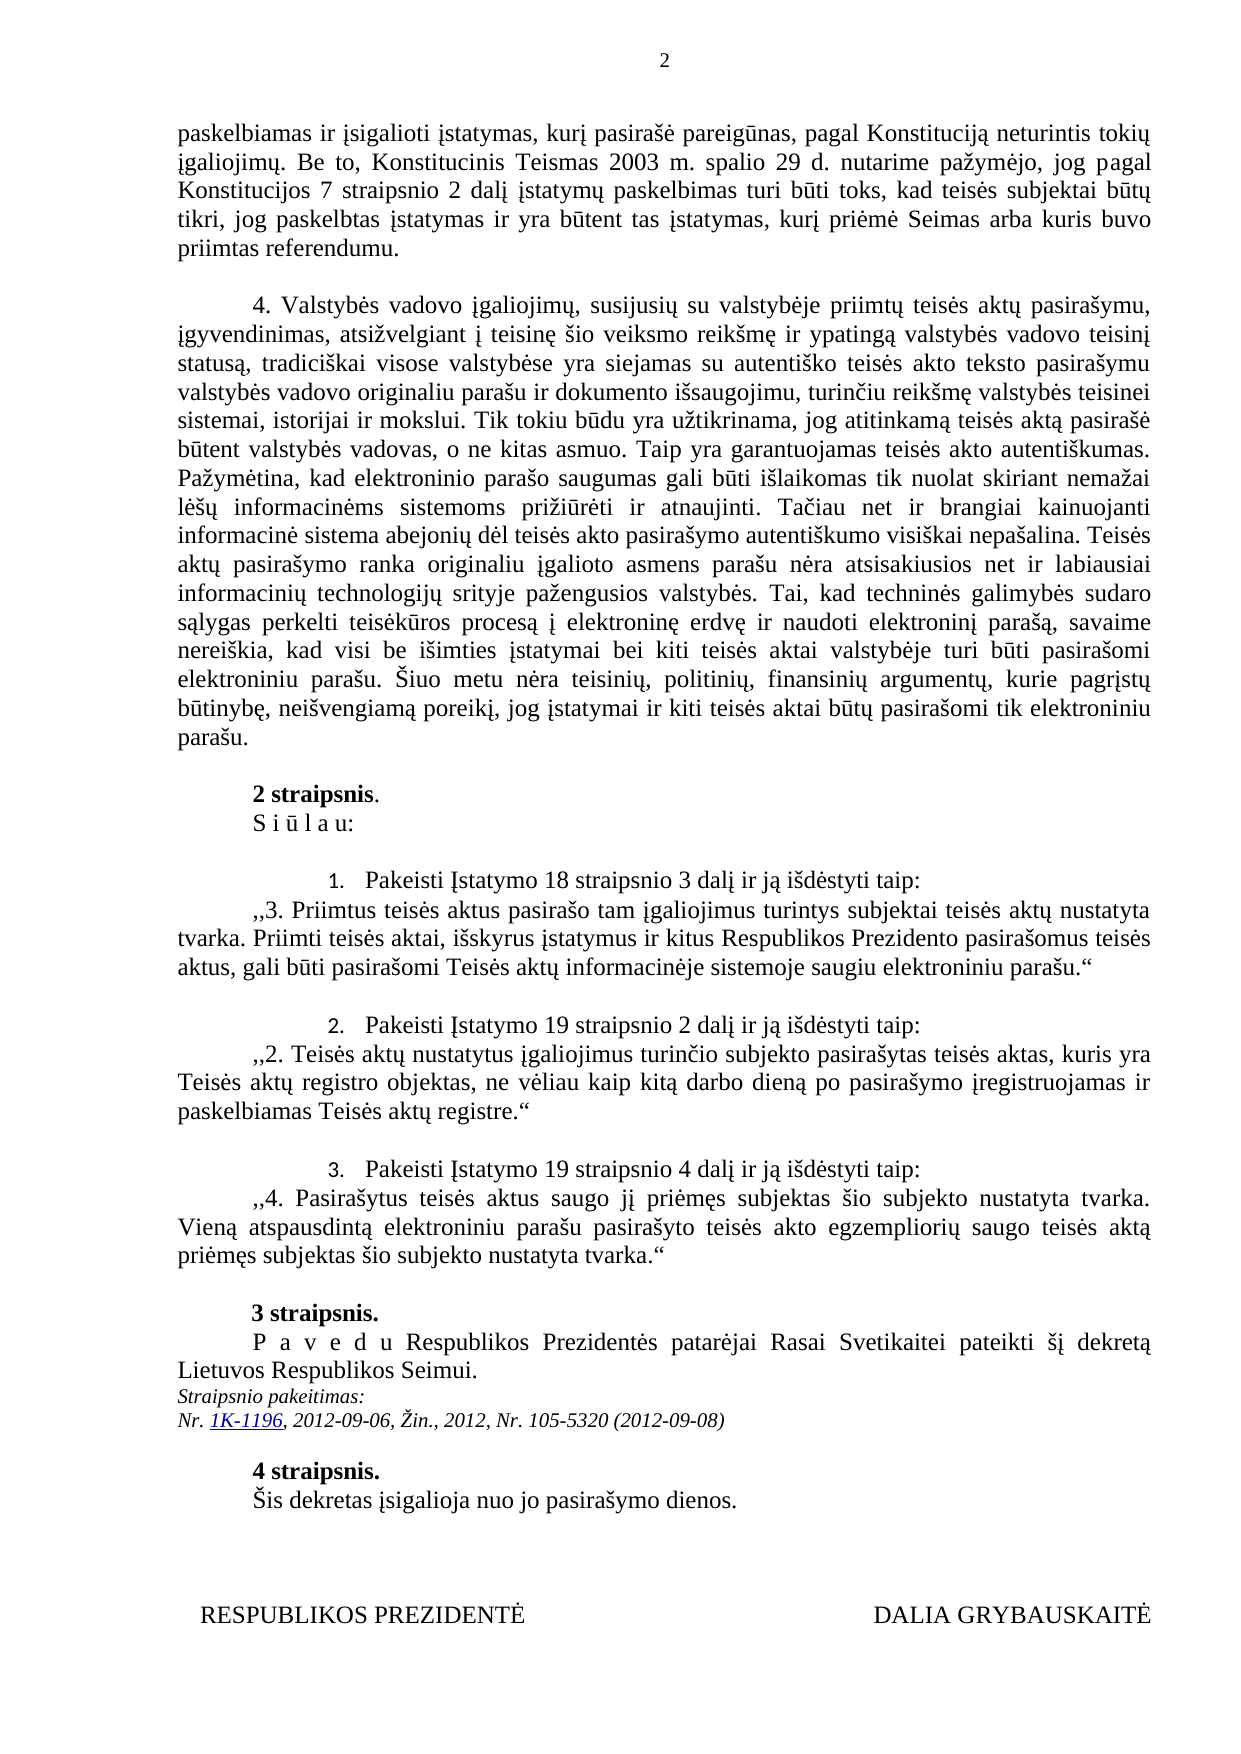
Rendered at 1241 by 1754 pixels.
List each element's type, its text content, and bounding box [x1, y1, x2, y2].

text paskelbiamas ir įsigalioti įstatymas, kurį pasirašė pareigūnas, pagal Konstituciją neturintis tokių įgaliojimų. Be to, Konstitucinis Teismas 2003 m. spalio 29 d. nutarime pažymėjo, jog pagal Konstitucijos 7 straipsnio 2 dalį įstatymų paskelbimas turi būti toks, kad teisės subjektai būtų tikri, jog paskelbtas įstatymas ir yra būtent tas įstatymas, kurį priėmė Seimas arba kuris buvo priimtas referendumu. [177, 118, 1152, 262]
list Pakeisti Įstatymo 19 straipsnio 2 dalį ir ją išdėstyti taip: [327, 1010, 1152, 1039]
text 4. Valstybės vadovo įgaliojimų, susijusių su valstybėje priimtų teisės aktų pasirašymu, įgyvendinimas, atsižvelgiant į teisinę šio veiksmo reikšmę ir ypatingą valstybės vadovo teisinį statusą, tradiciškai visose valstybėse yra siejamas su autentiško teisės akto teksto pasirašymu valstybės vadovo originaliu parašu ir dokumento išsaugojimu, turinčiu reikšmę valstybės teisinei sistemai, istorijai ir mokslui. Tik tokiu būdu yra užtikrinama, jog atitinkamą teisės aktą pasirašė būtent valstybės vadovas, o ne kitas asmuo. Taip yra garantuojamas teisės akto autentiškumas. Pažymėtina, kad elektroninio parašo saugumas gali būti išlaikomas tik nuolat skiriant nemažai lėšų informacinėms sistemoms prižiūrėti ir atnaujinti. Tačiau net ir brangiai kainuojanti informacinė sistema abejonių dėl teisės akto pasirašymo autentiškumo visiškai nepašalina. Teisės aktų pasirašymo ranka originaliu įgalioto asmens parašu nėra atsisakiusios net ir labiausiai informacinių technologijų srityje pažengusios valstybės. Tai, kad techninės galimybės sudaro sąlygas perkelti teisėkūros procesą į elektroninę erdvę ir naudoti elektroninį parašą, savaime nereiškia, kad visi be išimties įstatymai bei kiti teisės aktai valstybėje turi būti pasirašomi elektroniniu parašu. Šiuo metu nėra teisinių, politinių, finansinių argumentų, kurie pagrįstų būtinybę, neišvengiamą poreikį, jog įstatymai ir kiti teisės aktai būtų pasirašomi tik elektroniniu parašu. [177, 291, 1152, 751]
text 3 straipsnis. [177, 1298, 1152, 1327]
text 2 straipsnis. [177, 779, 1152, 808]
list Pakeisti Įstatymo 18 straipsnio 3 dalį ir ją išdėstyti taip: [327, 866, 1152, 895]
table_header RESPUBLIKOS PREZIDENTĖ [189, 1600, 690, 1629]
text ,,2. Teisės aktų nustatytus įgaliojimus turinčio subjekto pasirašytas teisės aktas, kuris yra Teisės aktų registro objektas, ne vėliau kaip kitą darbo dieną po pasirašymo įregistruojamas ir paskelbiamas Teisės aktų registre.“ [177, 1039, 1152, 1125]
text ,,3. Priimtus teisės aktus pasirašo tam įgaliojimus turintys subjektai teisės aktų nustatyta tvarka. Priimti teisės aktai, išskyrus įstatymus ir kitus Respublikos Prezidento pasirašomus teisės aktus, gali būti pasirašomi Teisės aktų informacinėje sistemoje saugiu elektroniniu parašu.“ [177, 895, 1152, 981]
table_header DALIA GRYBAUSKAITĖ [690, 1600, 1163, 1629]
text S i ū l a u: [177, 808, 1152, 837]
text 4 straipsnis. [177, 1456, 1152, 1485]
list Pakeisti Įstatymo 19 straipsnio 4 dalį ir ją išdėstyti taip: [327, 1154, 1152, 1183]
text P a v e d u Respublikos Prezidentės patarėjai Rasai Svetikaitei pateikti šį dekretą Lietuvos Respublikos Seimui. [177, 1327, 1152, 1384]
text Šis dekretas įsigalioja nuo jo pasirašymo dienos. [177, 1485, 1152, 1514]
text ,,4. Pasirašytus teisės aktus saugo jį priėmęs subjektas šio subjekto nustatyta tvarka. Vieną atspausdintą elektroniniu parašu pasirašyto teisės akto egzempliorių saugo teisės aktą priėmęs subjektas šio subjekto nustatyta tvarka.“ [177, 1183, 1152, 1269]
text Straipsnio pakeitimas: [177, 1384, 1152, 1408]
text Nr. 1K-1196, 2012-09-06, Žin., 2012, Nr. 105-5320 (2012-09-08) [177, 1408, 1152, 1432]
